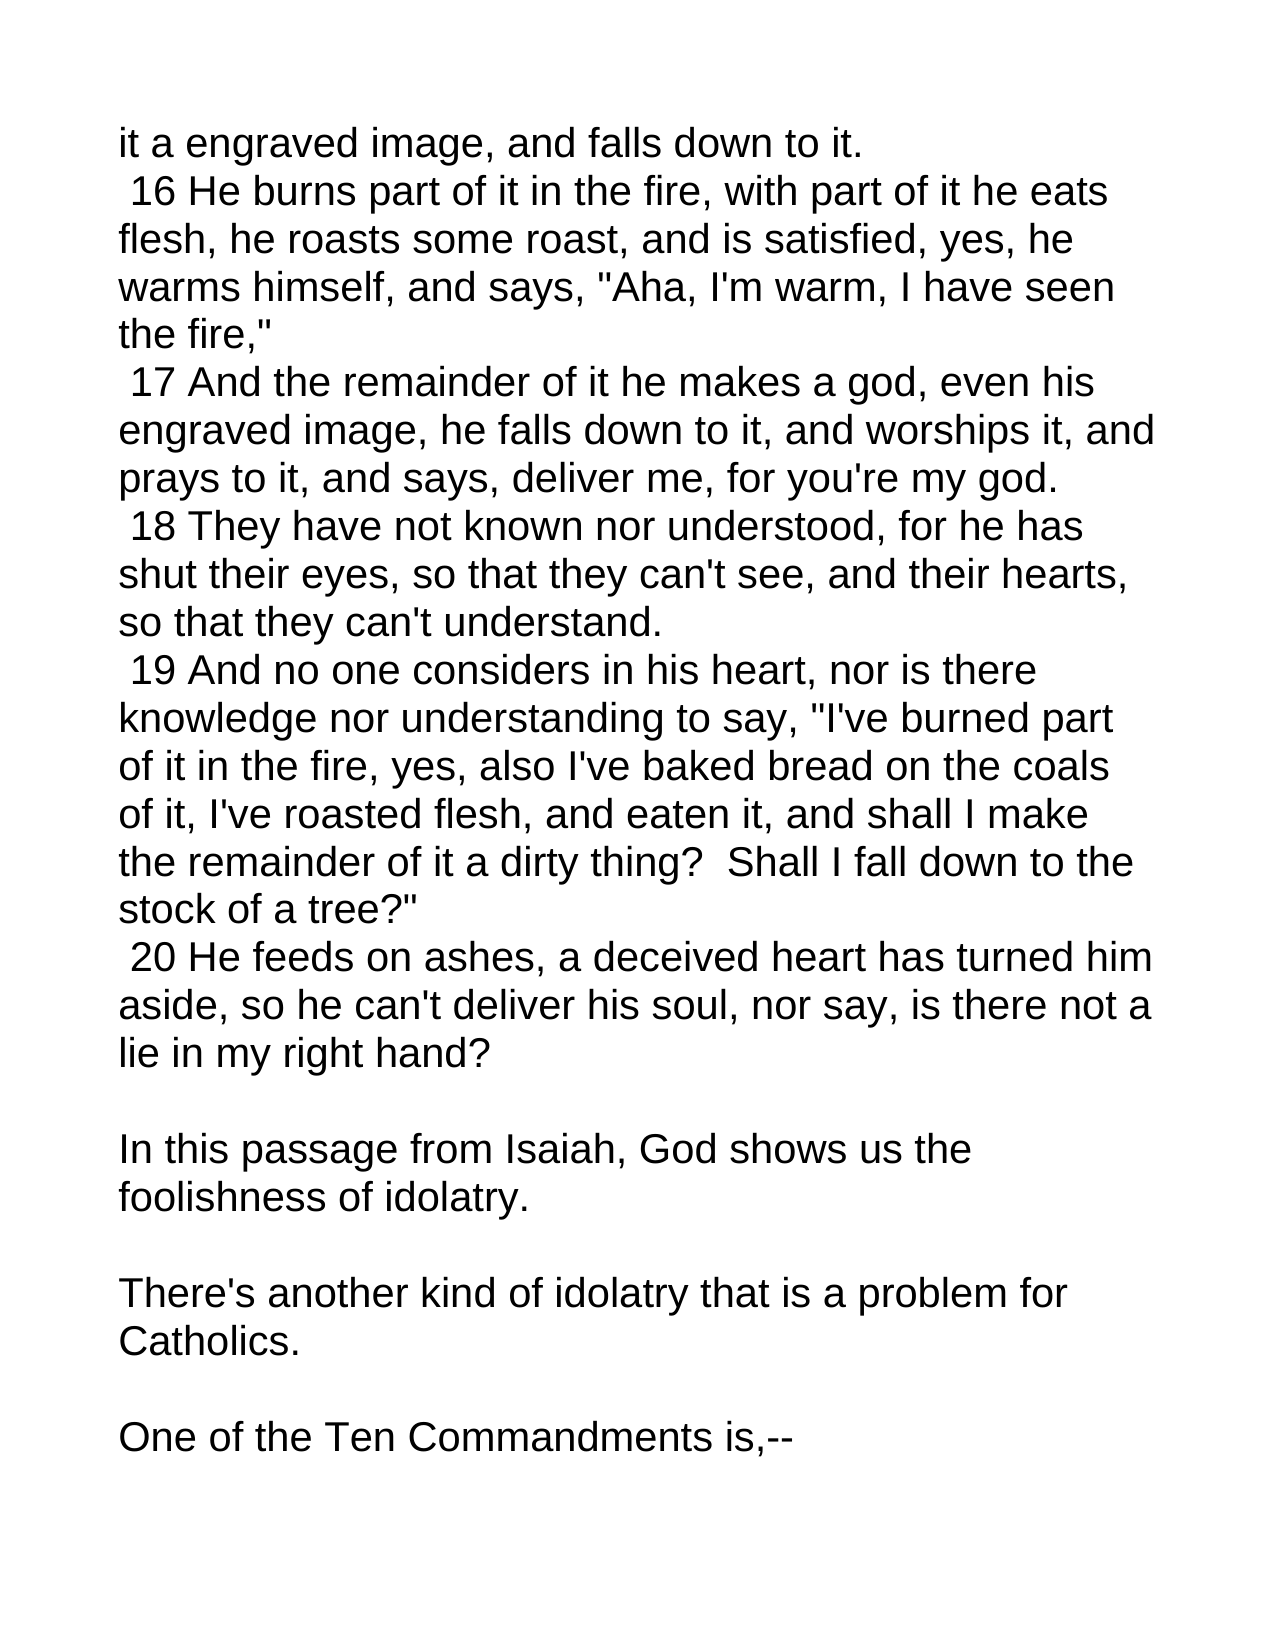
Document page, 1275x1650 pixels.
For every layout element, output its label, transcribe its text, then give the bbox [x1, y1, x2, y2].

text There's another kind of idolatry that is a problem for Catholics. [118, 1268, 1157, 1364]
text 17 And the remainder of it he makes a god, even his engraved image, he falls down to it, and worships it, and prays to it, and says, deliver me, for you're my god. [118, 358, 1157, 501]
text it a engraved image, and falls down to it. [118, 118, 1157, 166]
text 20 He feeds on ashes, a deceived heart has turned him aside, so he can't deliver his soul, nor say, is there not a lie in my right hand? [118, 933, 1157, 1076]
text One of the Ten Commandments is,-- [118, 1412, 1157, 1460]
text 19 And no one considers in his heart, nor is there knowledge nor understanding to say, "I've burned part of it in the fire, yes, also I've baked bread on the coals of it, I've roasted flesh, and eaten it, and shall I make the remainder of it a dirty thing? Shall I fall down to the stock of a tree?" [118, 645, 1157, 933]
text In this passage from Isaiah, God shows us the foolishness of idolatry. [118, 1124, 1157, 1220]
text 18 They have not known nor understood, for he has shut their eyes, so that they can't see, and their hearts, so that they can't understand. [118, 501, 1157, 645]
text 16 He burns part of it in the fire, with part of it he eats flesh, he roasts some roast, and is satisfied, yes, he warms himself, and says, "Aha, I'm warm, I have seen the fire," [118, 166, 1157, 358]
